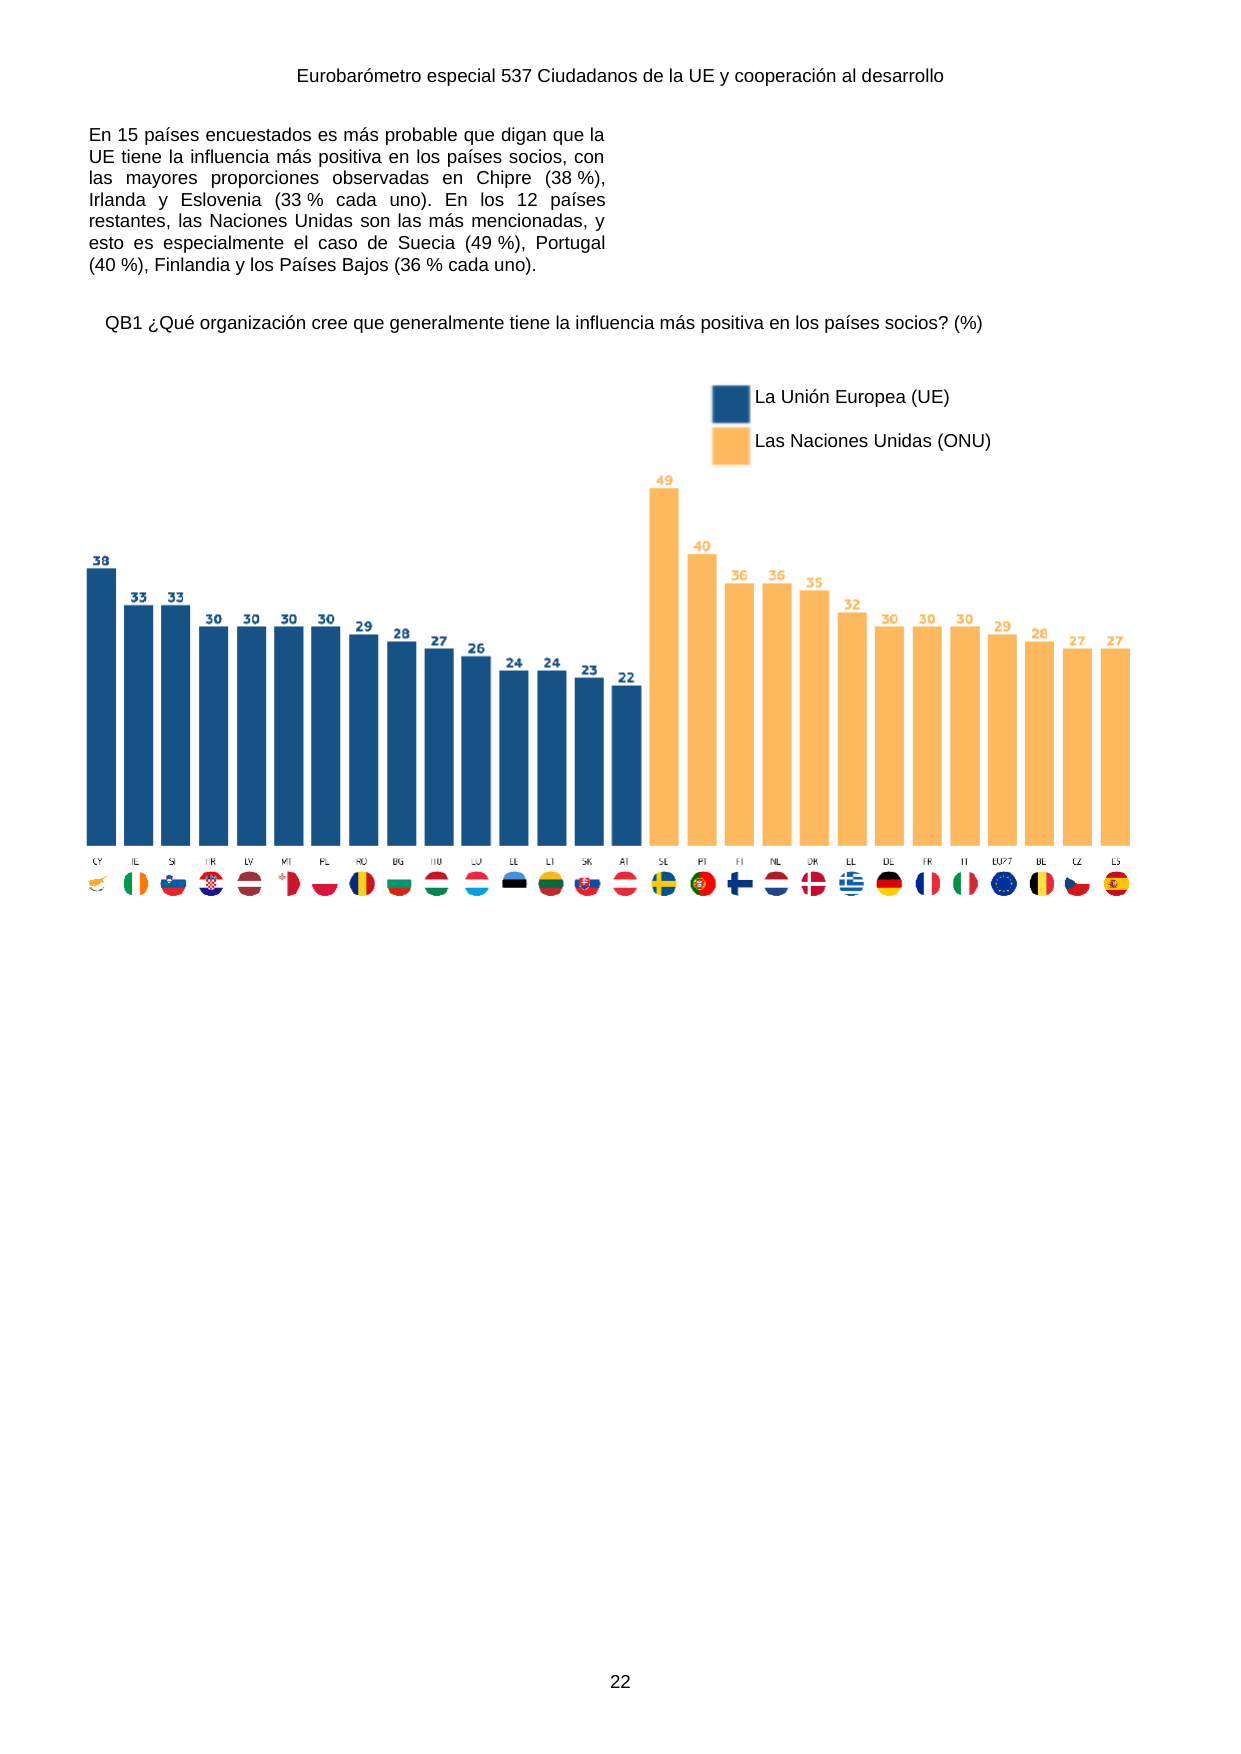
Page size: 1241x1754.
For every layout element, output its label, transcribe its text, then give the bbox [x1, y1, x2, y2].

text En 15 países encuestados es más probable que digan que la UE tiene la influencia más positiva en los países socios, con las mayores proporciones observadas en Chipre (38 %), Irlanda y Eslovenia (33 % cada uno). En los 12 países restantes, las Naciones Unidas son las más mencionadas, y esto es especialmente el caso de Suecia (49 %), Portugal (40 %), Finlandia y los Países Bajos (36 % cada uno). [88, 124, 605, 275]
picture [75, 365, 1139, 909]
